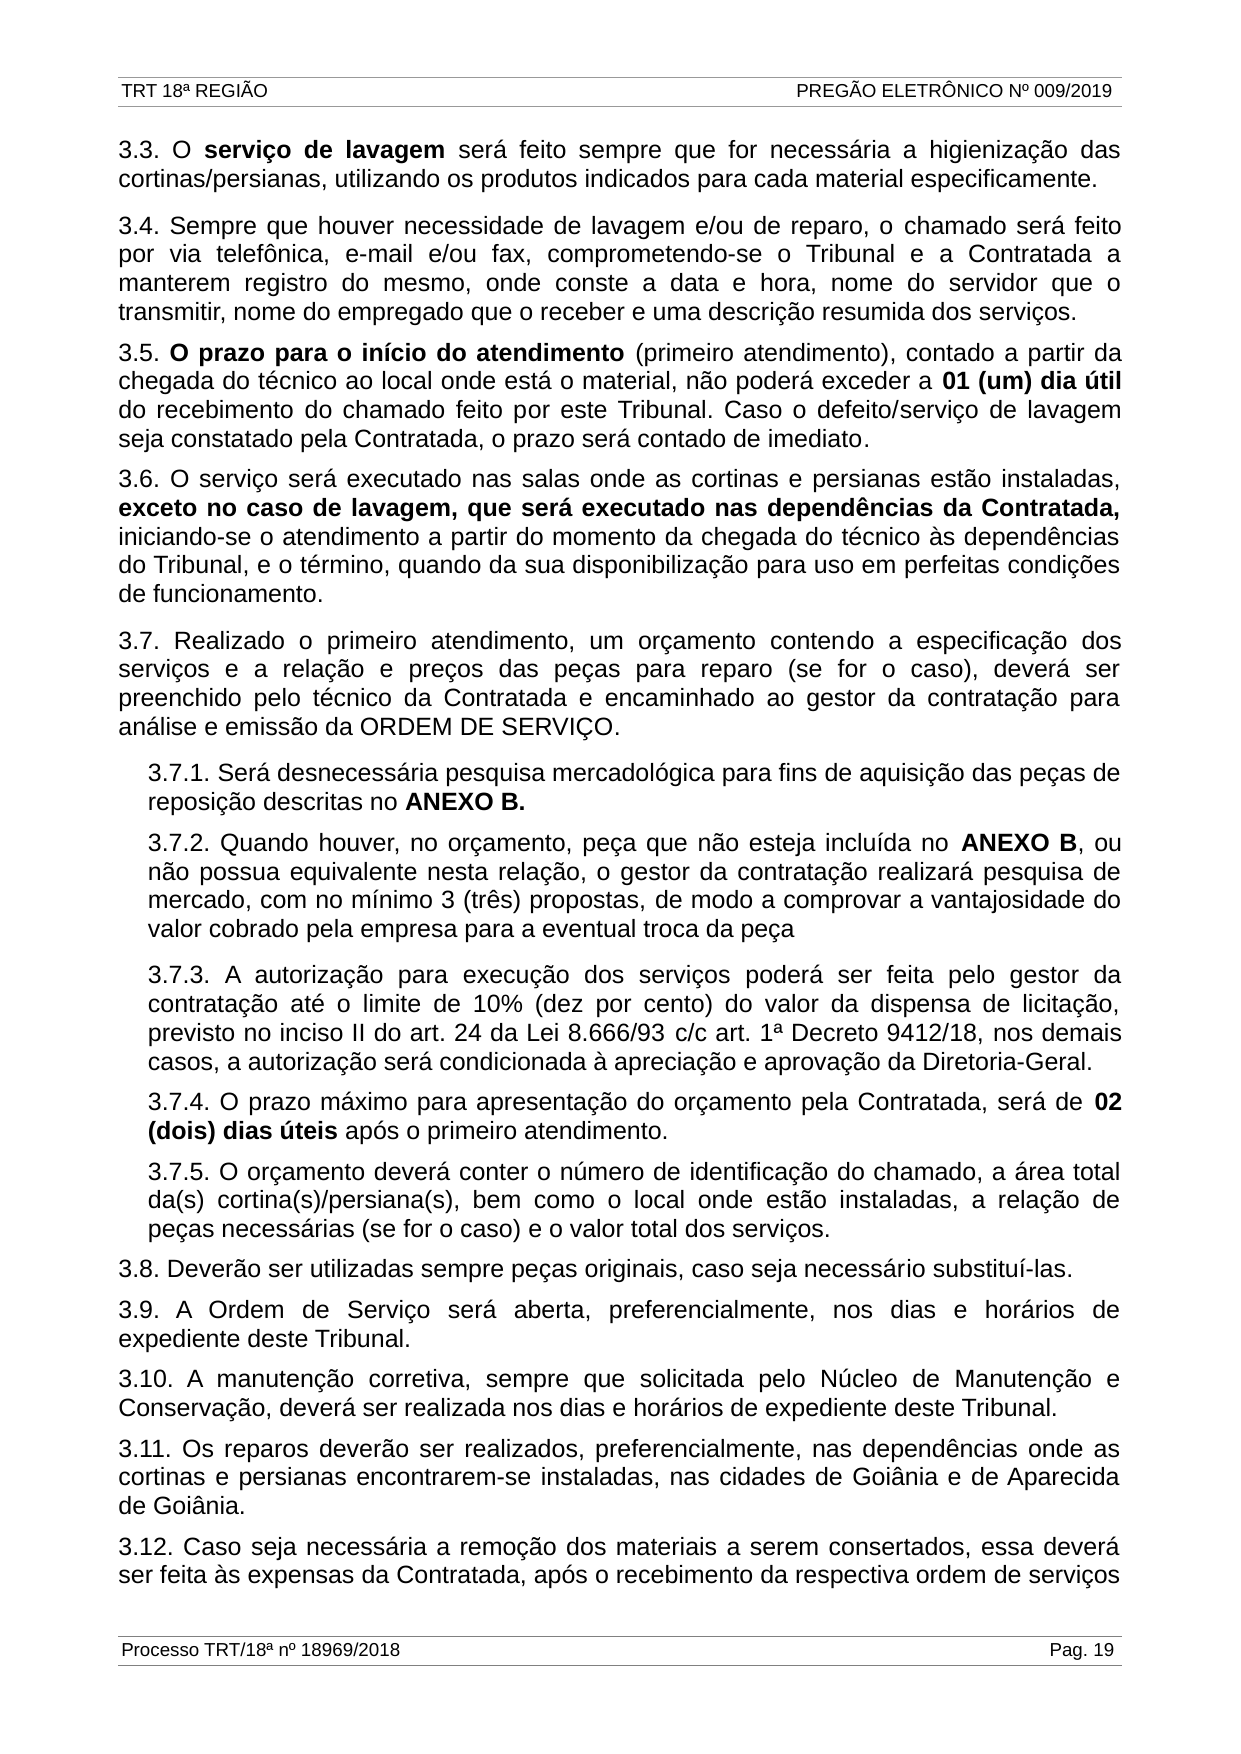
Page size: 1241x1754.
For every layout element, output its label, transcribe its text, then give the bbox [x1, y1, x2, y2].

text 3.9. A Ordem de Serviço será aberta, preferencialmente, nos dias e horários de expediente deste Tribunal. [118, 1295, 1122, 1352]
text 3.3. O serviço de lavagem será feito sempre que for necessária a higienização das cortinas/persianas, utilizando os produtos indicados para cada material especificamente. [118, 136, 1122, 193]
text 3.11. Os reparos deverão ser realizados, preferencialmente, nas dependências onde as cortinas e persianas encontrarem-se instaladas, nas cidades de Goiânia e de Aparecida de Goiânia. [118, 1433, 1122, 1520]
text 3.7.3. A autorização para execução dos serviços poderá ser feita pelo gestor da contratação até o limite de 10% (dez por cento) do valor da dispensa de licitação, previsto no inciso II do art. 24 da Lei 8.666/93 c/c art. 1ª Decreto 9412/18, nos demais casos, a autorização será condicionada à apreciação e aprovação da Diretoria-Geral. [148, 960, 1122, 1075]
text 3.7.1. Será desnecessária pesquisa mercadológica para fins de aquisição das peças de reposição descritas no ANEXO B. [148, 758, 1122, 816]
text 3.5. O prazo para o início do atendimento (primeiro atendimento), contado a partir da chegada do técnico ao local onde está o material, não poderá exceder a 01 (um) dia útil do recebimento do chamado feito por este Tribunal. Caso o defeito/serviço de lavagem seja constatado pela Contratada, o prazo será contado de imediato. [118, 337, 1122, 452]
text 3.6. O serviço será executado nas salas onde as cortinas e persianas estão instaladas, exceto no caso de lavagem, que será executado nas dependências da Contratada, iniciando-se o atendimento a partir do momento da chegada do técnico às dependências do Tribunal, e o término, quando da sua disponibilização para uso em perfeitas condições de funcionamento. [118, 464, 1122, 608]
text 3.8. Deverão ser utilizadas sempre peças originais, caso seja necessário substituí-las. [118, 1254, 1122, 1283]
text 3.7.2. Quando houver, no orçamento, peça que não esteja incluída no ANEXO B, ou não possua equivalente nesta relação, o gestor da contratação realizará pesquisa de mercado, com no mínimo 3 (três) propostas, de modo a comprovar a vantajosidade do valor cobrado pela empresa para a eventual troca da peça [148, 828, 1122, 943]
text 3.10. A manutenção corretiva, sempre que solicitada pelo Núcleo de Manutenção e Conservação, deverá ser realizada nos dias e horários de expediente deste Tribunal. [118, 1364, 1122, 1422]
text 3.7.4. O prazo máximo para apresentação do orçamento pela Contratada, será de 02 (dois) dias úteis após o primeiro atendimento. [148, 1087, 1122, 1145]
text 3.7. Realizado o primeiro atendimento, um orçamento contendo a especificação dos serviços e a relação e preços das peças para reparo (se for o caso), deverá ser preenchido pelo técnico da Contratada e encaminhado ao gestor da contratação para análise e emissão da ORDEM DE SERVIÇO. [118, 626, 1122, 741]
text 3.7.5. O orçamento deverá conter o número de identificação do chamado, a área total da(s) cortina(s)/persiana(s), bem como o local onde estão instaladas, a relação de peças necessárias (se for o caso) e o valor total dos serviços. [148, 1156, 1122, 1243]
text 3.12. Caso seja necessária a remoção dos materiais a serem consertados, essa deverá ser feita às expensas da Contratada, após o recebimento da respectiva ordem de serviços [118, 1532, 1122, 1589]
text 3.4. Sempre que houver necessidade de lavagem e/ou de reparo, o chamado será feito por via telefônica, e-mail e/ou fax, comprometendo-se o Tribunal e a Contratada a manterem registro do mesmo, onde conste a data e hora, nome do servidor que o transmitir, nome do empregado que o receber e uma descrição resumida dos serviços. [118, 211, 1122, 326]
